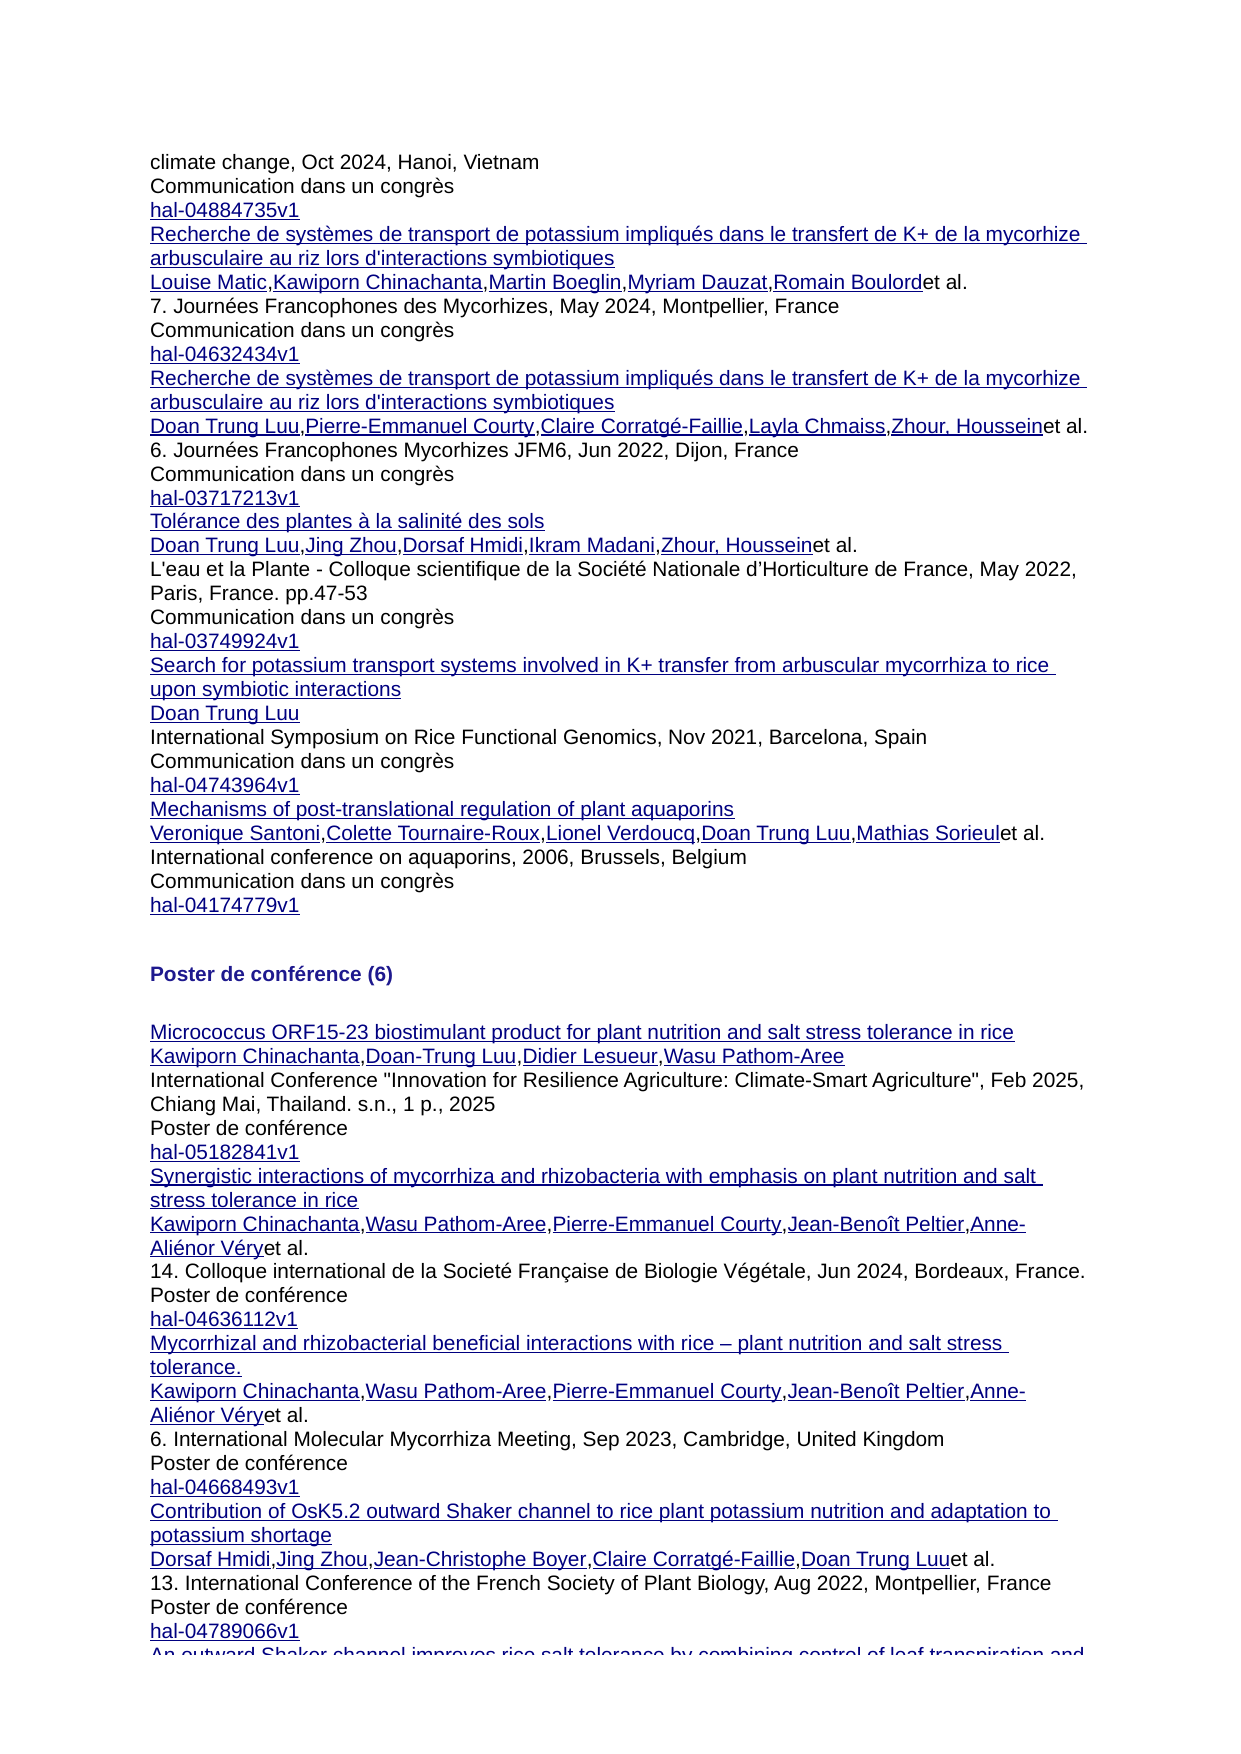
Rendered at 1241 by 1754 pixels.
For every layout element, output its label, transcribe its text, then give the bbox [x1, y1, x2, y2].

table_cell Mycorrhizal and rhizobacterial beneficial interactions with rice – plant nutrition and salt stress tolerance. Kawiporn Chinachanta,Wasu Pathom-Aree,Pierre-Emmanuel Courty,Jean-Benoît Peltier,Anne-Aliénor Véryet al. 6. International Molecular Mycorrhiza Meeting, Sep 2023, Cambridge, United Kingdom Poster de conférence hal-04668493v1 [150, 1331, 1090, 1499]
subtitle Poster de conférence (6) [150, 961, 1090, 985]
table_cell Contribution of OsK5.2 outward Shaker channel to rice plant potassium nutrition and adaptation to potassium shortage Dorsaf Hmidi,Jing Zhou,Jean-Christophe Boyer,Claire Corratgé-Faillie,Doan Trung Luuet al. 13. International Conference of the French Society of Plant Biology, Aug 2022, Montpellier, France Poster de conférence hal-04789066v1 [150, 1499, 1090, 1643]
table_cell Tolérance des plantes à la salinité des sols Doan Trung Luu,Jing Zhou,Dorsaf Hmidi,Ikram Madani,Zhour, Housseinet al. L'eau et la Plante - Colloque scientifique de la Société Nationale d’Horticulture de France, May 2022, Paris, France. pp.47-53 Communication dans un congrès hal-03749924v1 [150, 509, 1090, 653]
table_cell Synergistic interactions of mycorrhiza and rhizobacteria with emphasis on plant nutrition and salt stress tolerance in rice Kawiporn Chinachanta,Wasu Pathom-Aree,Pierre-Emmanuel Courty,Jean-Benoît Peltier,Anne-Aliénor Véryet al. 14. Colloque international de la Societé Française de Biologie Végétale, Jun 2024, Bordeaux, France. Poster de conférence hal-04636112v1 [150, 1164, 1090, 1331]
table_cell Recherche de systèmes de transport de potassium impliqués dans le transfert de K+ de la mycorhize arbusculaire au riz lors d'interactions symbiotiques Doan Trung Luu,Pierre-Emmanuel Courty,Claire Corratgé-Faillie,Layla Chmaiss,Zhour, Housseinet al. 6. Journées Francophones Mycorhizes JFM6, Jun 2022, Dijon, France Communication dans un congrès hal-03717213v1 [150, 366, 1090, 509]
table_cell Mechanisms of post-translational regulation of plant aquaporins Veronique Santoni,Colette Tournaire-Roux,Lionel Verdoucq,Doan Trung Luu,Mathias Sorieulet al. International conference on aquaporins, 2006, Brussels, Belgium Communication dans un congrès hal-04174779v1 [150, 797, 1090, 917]
table_cell An outward Shaker channel improves rice salt tolerance by combining control of leaf transpiration and K+ secretion into xylem sap Jing Zhou,Thanh‐hao Nguyen,Dorsaf Hmidi,Doan Trung Luu,Hervé Sentenacet al. 18th International Symposium on Rice Functional Genomics, Nov 2021, Barcelona, Spain Poster de conférence hal-04786073v1 [150, 1643, 1090, 1655]
table_cell Recherche de systèmes de transport de potassium impliqués dans le transfert de K+ de la mycorhize arbusculaire au riz lors d'interactions symbiotiques Louise Matic,Kawiporn Chinachanta,Martin Boeglin,Myriam Dauzat,Romain Boulordet al. 7. Journées Francophones des Mycorhizes, May 2024, Montpellier, France Communication dans un congrès hal-04632434v1 [150, 222, 1090, 366]
table_cell Search for potassium transport systems involved in K+ transfer from arbuscular mycorrhiza to rice upon symbiotic interactions Doan Trung Luu International Symposium on Rice Functional Genomics, Nov 2021, Barcelona, Spain Communication dans un congrès hal-04743964v1 [150, 653, 1090, 797]
table_cell climate change, Oct 2024, Hanoi, Vietnam Communication dans un congrès hal-04884735v1 [150, 150, 1090, 222]
table_header Micrococcus ORF15-23 biostimulant product for plant nutrition and salt stress tolerance in rice Kawiporn Chinachanta,Doan-Trung Luu,Didier Lesueur,Wasu Pathom-Aree International Conference "Innovation for Resilience Agriculture: Climate-Smart Agriculture", Feb 2025, Chiang Mai, Thailand. s.n., 1 p., 2025 Poster de conférence hal-05182841v1 [150, 1020, 1090, 1163]
